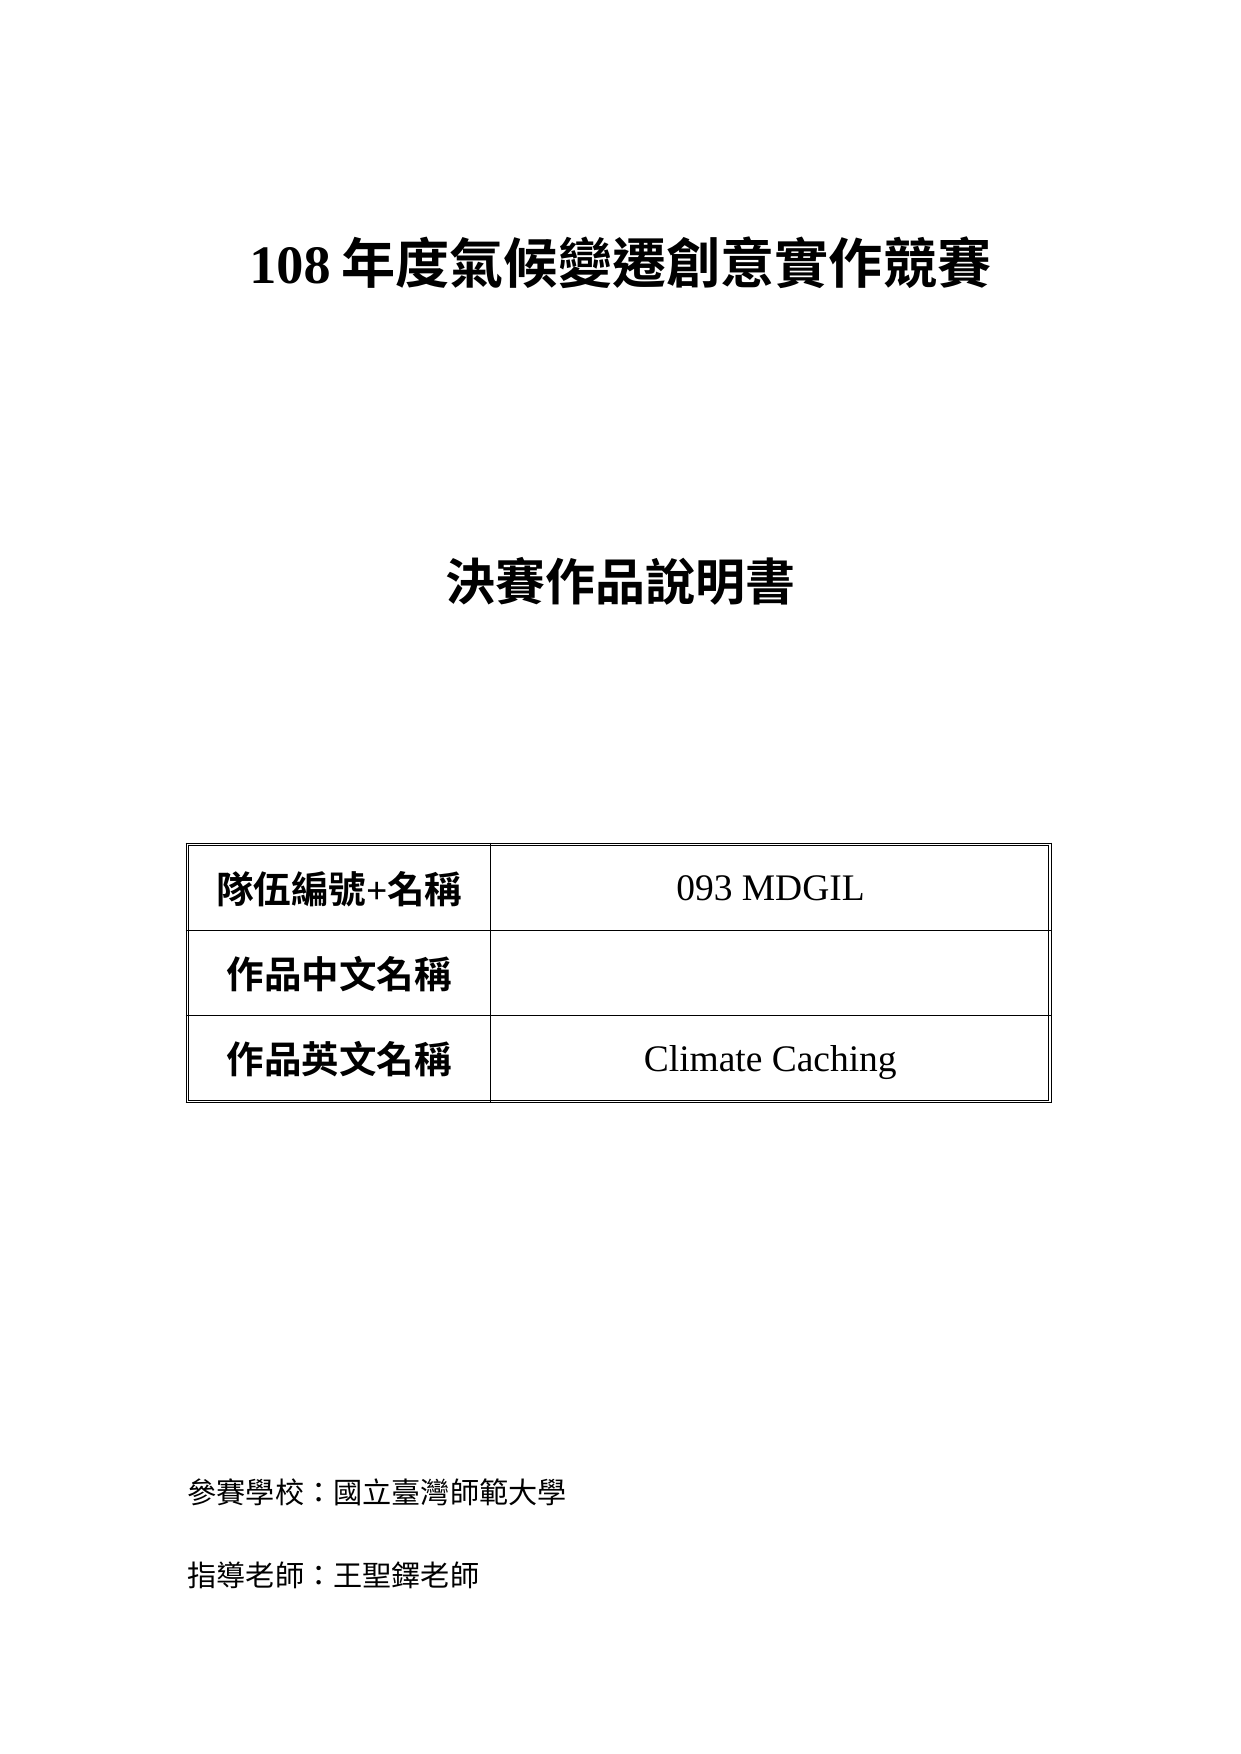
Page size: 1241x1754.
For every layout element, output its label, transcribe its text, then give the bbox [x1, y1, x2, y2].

table_header 隊伍編號+名稱 [189, 846, 490, 930]
text 參賽學校：國立臺灣師範大學 [187, 1449, 1053, 1511]
text 指導老師：王聖鐸老師 [187, 1532, 1053, 1595]
table_cell 作品中文名稱 [189, 931, 490, 1015]
table_cell 作品英文名稱 [189, 1016, 490, 1100]
table_cell [491, 931, 1048, 1015]
text 108年度氣候變遷創意實作競賽 [187, 221, 1053, 299]
table_cell Climate Caching [491, 1016, 1048, 1100]
text 決賽作品說明書 [187, 506, 1053, 631]
table_header 093 MDGIL [491, 846, 1048, 930]
